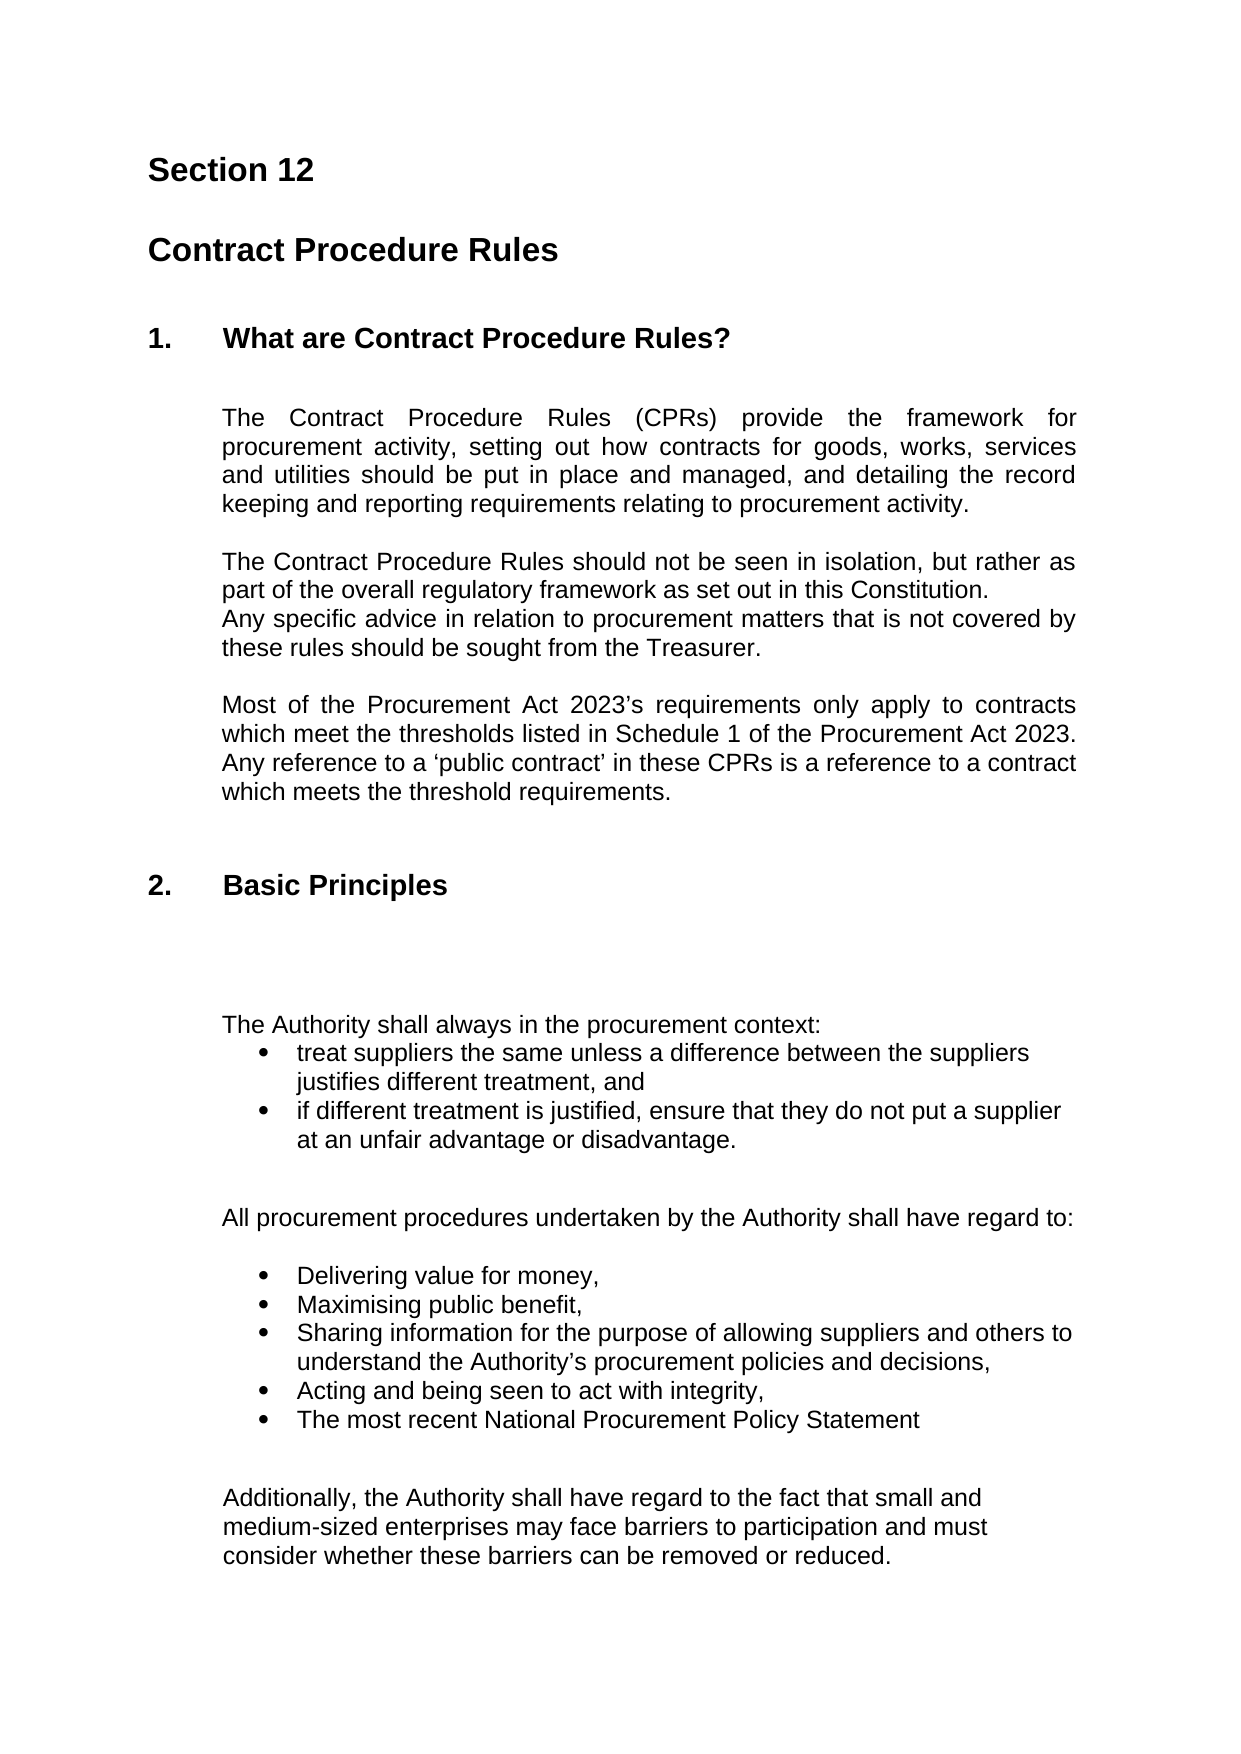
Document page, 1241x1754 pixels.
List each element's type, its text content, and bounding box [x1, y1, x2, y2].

text The Authority shall always in the procurement context: [222, 1010, 1078, 1038]
list Acting and being seen to act with integrity, [259, 1376, 1078, 1405]
text All procurement procedures undertaken by the Authority shall have regard to: [222, 1203, 1078, 1232]
list treat suppliers the same unless a difference between the suppliers justifies different treatment, and [259, 1038, 1078, 1096]
text The Contract Procedure Rules (CPRs) provide the framework for procurement activity, setting out how contracts for goods, works, services and utilities should be put in place and managed, and detailing the record keeping and reporting requirements relating to procurement activity. [222, 403, 1078, 518]
list Sharing information for the purpose of allowing suppliers and others to understand the Authority’s procurement policies and decisions, [259, 1318, 1078, 1376]
list The most recent National Procurement Policy Statement [259, 1405, 1078, 1434]
text Most of the Procurement Act 2023’s requirements only apply to contracts which meet the thresholds listed in Schedule 1 of the Procurement Act 2023. Any reference to a ‘public contract’ in these CPRs is a reference to a contract which meets the threshold requirements. [222, 690, 1078, 805]
text The Contract Procedure Rules should not be seen in isolation, but rather as part of the overall regulatory framework as set out in this Constitution. [222, 547, 1078, 604]
subtitle Section 12 [148, 150, 1078, 188]
text Any specific advice in relation to procurement matters that is not covered by these rules should be sought from the Treasurer. [222, 604, 1078, 662]
subtitle 2. Basic Principles [148, 868, 1078, 902]
subtitle Contract Procedure Rules [148, 230, 1078, 268]
list if different treatment is justified, ensure that they do not put a supplier at an unfair advantage or disadvantage. [259, 1096, 1078, 1154]
text Additionally, the Authority shall have regard to the fact that small and medium-sized enterprises may face barriers to participation and must consider whether these barriers can be removed or reduced. [223, 1483, 1078, 1569]
list Maximising public benefit, [259, 1289, 1078, 1318]
subtitle 1. What are Contract Procedure Rules? [148, 321, 1078, 354]
list Delivering value for money, [259, 1261, 1078, 1289]
